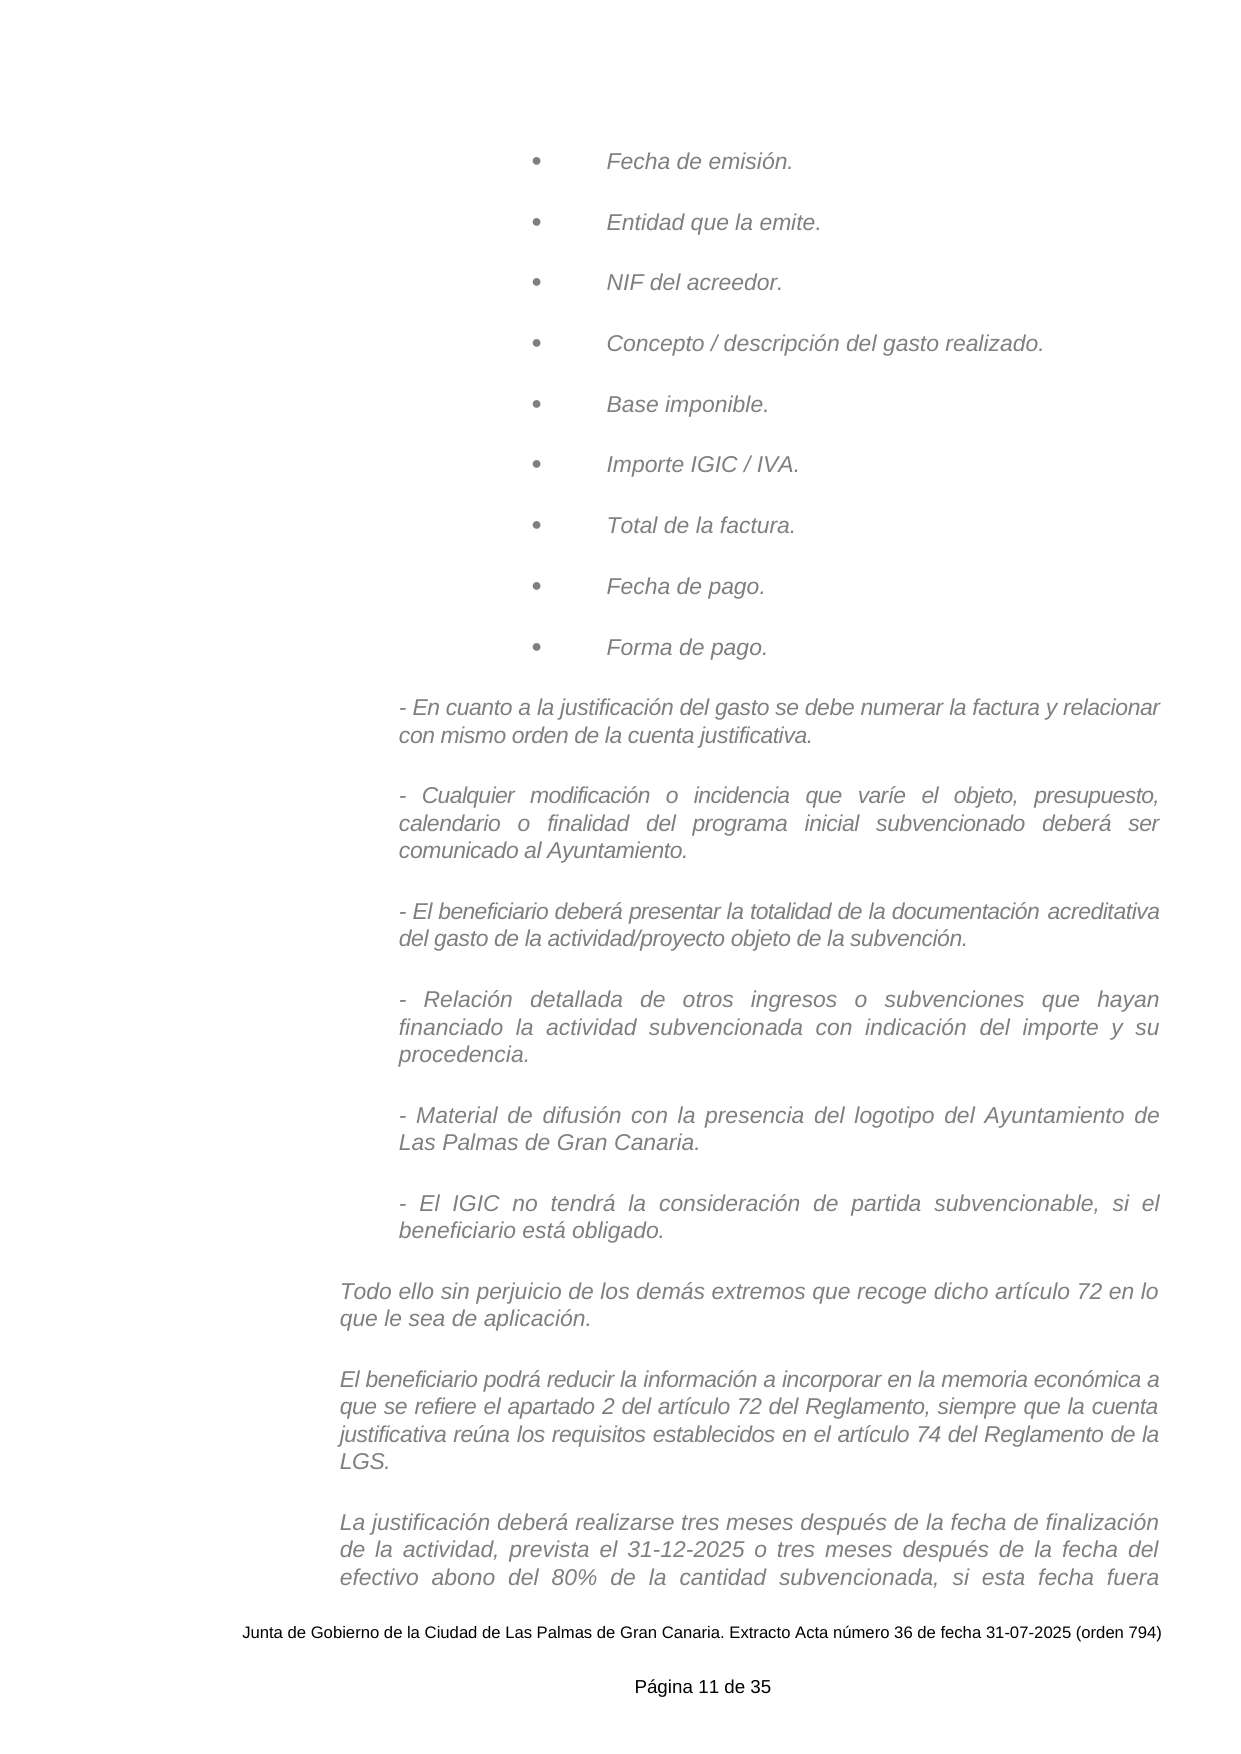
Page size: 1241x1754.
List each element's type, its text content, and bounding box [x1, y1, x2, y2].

text El beneficiario podrá reducir la información a incorporar en la memoria económica a que se refiere el apartado 2 del artículo 72 del Reglamento, siempre que la cuenta justificativa reúna los requisitos establecidos en el artículo 74 del Reglamento de la LGS. [339, 1366, 1162, 1474]
text La justificación deberá realizarse tres meses después de la fecha de finalización de la actividad, prevista el 31-12-2025 o tres meses después de la fecha del efectivo abono del 80% de la cantidad subvencionada, si esta fecha fuera [339, 1509, 1162, 1590]
list Fecha de pago. [533, 573, 1162, 599]
text Todo ello sin perjuicio de los demás extremos que recoge dicho artículo 72 en lo que le sea de aplicación. [339, 1278, 1162, 1332]
list Fecha de emisión. [533, 148, 1162, 174]
text - Material de difusión con la presencia del logotipo del Ayuntamiento de Las Palmas de Gran Canaria. [399, 1102, 1162, 1155]
list Total de la factura. [533, 512, 1162, 538]
text - El beneficiario deberá presentar la totalidad de la documentación acreditativa del gasto de la actividad/proyecto objeto de la subvención. [399, 898, 1162, 952]
list Importe IGIC / IVA. [533, 451, 1162, 478]
text - El IGIC no tendrá la consideración de partida subvencionable, si el beneficiario está obligado. [399, 1190, 1162, 1243]
text - Relación detallada de otros ingresos o subvenciones que hayan financiado la actividad subvencionada con indicación del importe y su procedencia. [399, 986, 1162, 1067]
list Forma de pago. [533, 633, 1162, 660]
list NIF del acreedor. [533, 269, 1162, 296]
text - Cualquier modificación o incidencia que varíe el objeto, presupuesto, calendario o finalidad del programa inicial subvencionado deberá ser comunicado al Ayuntamiento. [399, 782, 1162, 863]
list Base imponible. [533, 391, 1162, 417]
text - En cuanto a la justificación del gasto se debe numerar la factura y relacionar con mismo orden de la cuenta justificativa. [399, 694, 1162, 748]
list Entidad que la emite. [533, 208, 1162, 235]
list Concepto / descripción del gasto realizado. [533, 330, 1162, 356]
